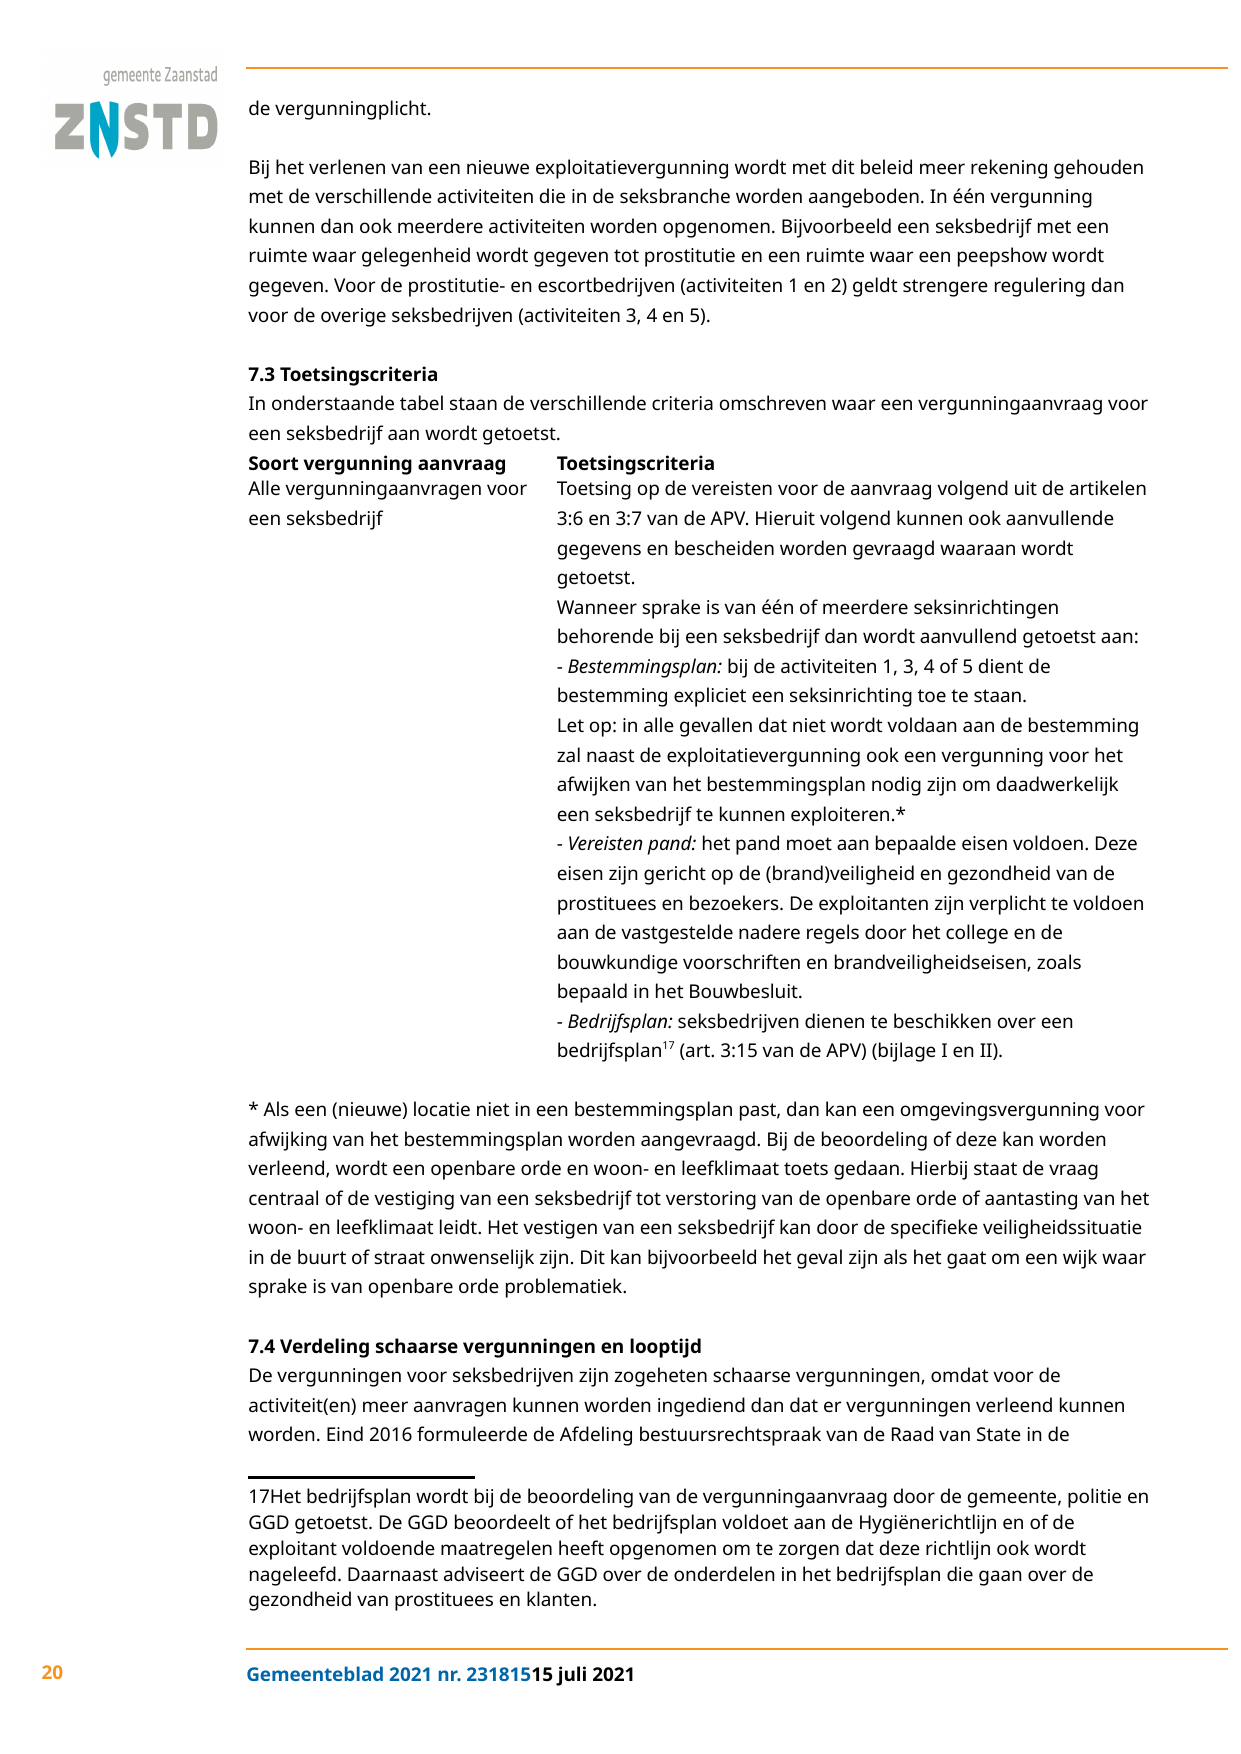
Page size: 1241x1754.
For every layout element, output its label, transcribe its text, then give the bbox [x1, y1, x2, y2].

text In onderstaande tabel staan de verschillende criteria omschreven waar een vergunningaanvraag voor een seksbedrijf aan wordt getoetst. [248, 391, 1152, 446]
table_header Soort vergunning aanvraag [248, 450, 557, 476]
table_header Toetsingscriteria [557, 450, 1152, 476]
text 7.3 Toetsingscriteria [248, 361, 1152, 387]
table_cell Alle vergunningaanvragen voor een seksbedrijf [248, 476, 557, 1063]
text Bij het verlenen van een nieuwe exploitatievergunning wordt met dit beleid meer rekening gehouden met de verschillende activiteiten die in de seksbranche worden aangeboden. In één vergunning kunnen dan ook meerdere activiteiten worden opgenomen. Bijvoorbeeld een seksbedrijf met een ruimte waar gelegenheid wordt gegeven tot prostitutie en een ruimte waar een peepshow wordt gegeven. Voor de prostitutie- en escortbedrijven (activiteiten 1 en 2) geldt strengere regulering dan voor de overige seksbedrijven (activiteiten 3, 4 en 5). [248, 154, 1152, 328]
table_cell Toetsing op de vereisten voor de aanvraag volgend uit de artikelen 3:6 en 3:7 van de APV. Hieruit volgend kunnen ook aanvullende gegevens en bescheiden worden gevraagd waaraan wordt getoetst. Wanneer sprake is van één of meerdere seksinrichtingen behorende bij een seksbedrijf dan wordt aanvullend getoetst aan: - Bestemmingsplan: bij de activiteiten 1, 3, 4 of 5 dient de bestemming expliciet een seksinrichting toe te staan. Let op: in alle gevallen dat niet wordt voldaan aan de bestemming zal naast de exploitatievergunning ook een vergunning voor het afwijken van het bestemmingsplan nodig zijn om daadwerkelijk een seksbedrijf te kunnen exploiteren.* - Vereisten pand: het pand moet aan bepaalde eisen voldoen. Deze eisen zijn gericht op de (brand)veiligheid en gezondheid van de prostituees en bezoekers. De exploitanten zijn verplicht te voldoen aan de vastgestelde nadere regels door het college en de bouwkundige voorschriften en brandveiligheidseisen, zoals bepaald in het Bouwbesluit. - Bedrijfsplan: seksbedrijven dienen te beschikken over een bedrijfsplan (art. 3:15 van de APV) (bijlage I en II). [557, 476, 1152, 1063]
text * Als een (nieuwe) locatie niet in een bestemmingsplan past, dan kan een omgevingsvergunning voor afwijking van het bestemmingsplan worden aangevraagd. Bij de beoordeling of deze kan worden verleend, wordt een openbare orde en woon- en leefklimaat toets gedaan. Hierbij staat de vraag centraal of de vestiging van een seksbedrijf tot verstoring van de openbare orde of aantasting van het woon- en leefklimaat leidt. Het vestigen van een seksbedrijf kan door de specifieke veiligheidssituatie in de buurt of straat onwenselijk zijn. Dit kan bijvoorbeeld het geval zijn als het gaat om een wijk waar sprake is van openbare orde problematiek. [248, 1096, 1152, 1299]
text de vergunningplicht. [248, 95, 1152, 121]
text De vergunningen voor seksbedrijven zijn zogeheten schaarse vergunningen, omdat voor de activiteit(en) meer aanvragen kunnen worden ingediend dan dat er vergunningen verleend kunnen worden. Eind 2016 formuleerde de Afdeling bestuursrechtspraak van de Raad van State in de [248, 1362, 1152, 1447]
text 7.4 Verdeling schaarse vergunningen en looptijd [248, 1333, 1152, 1359]
picture [41, 47, 231, 172]
